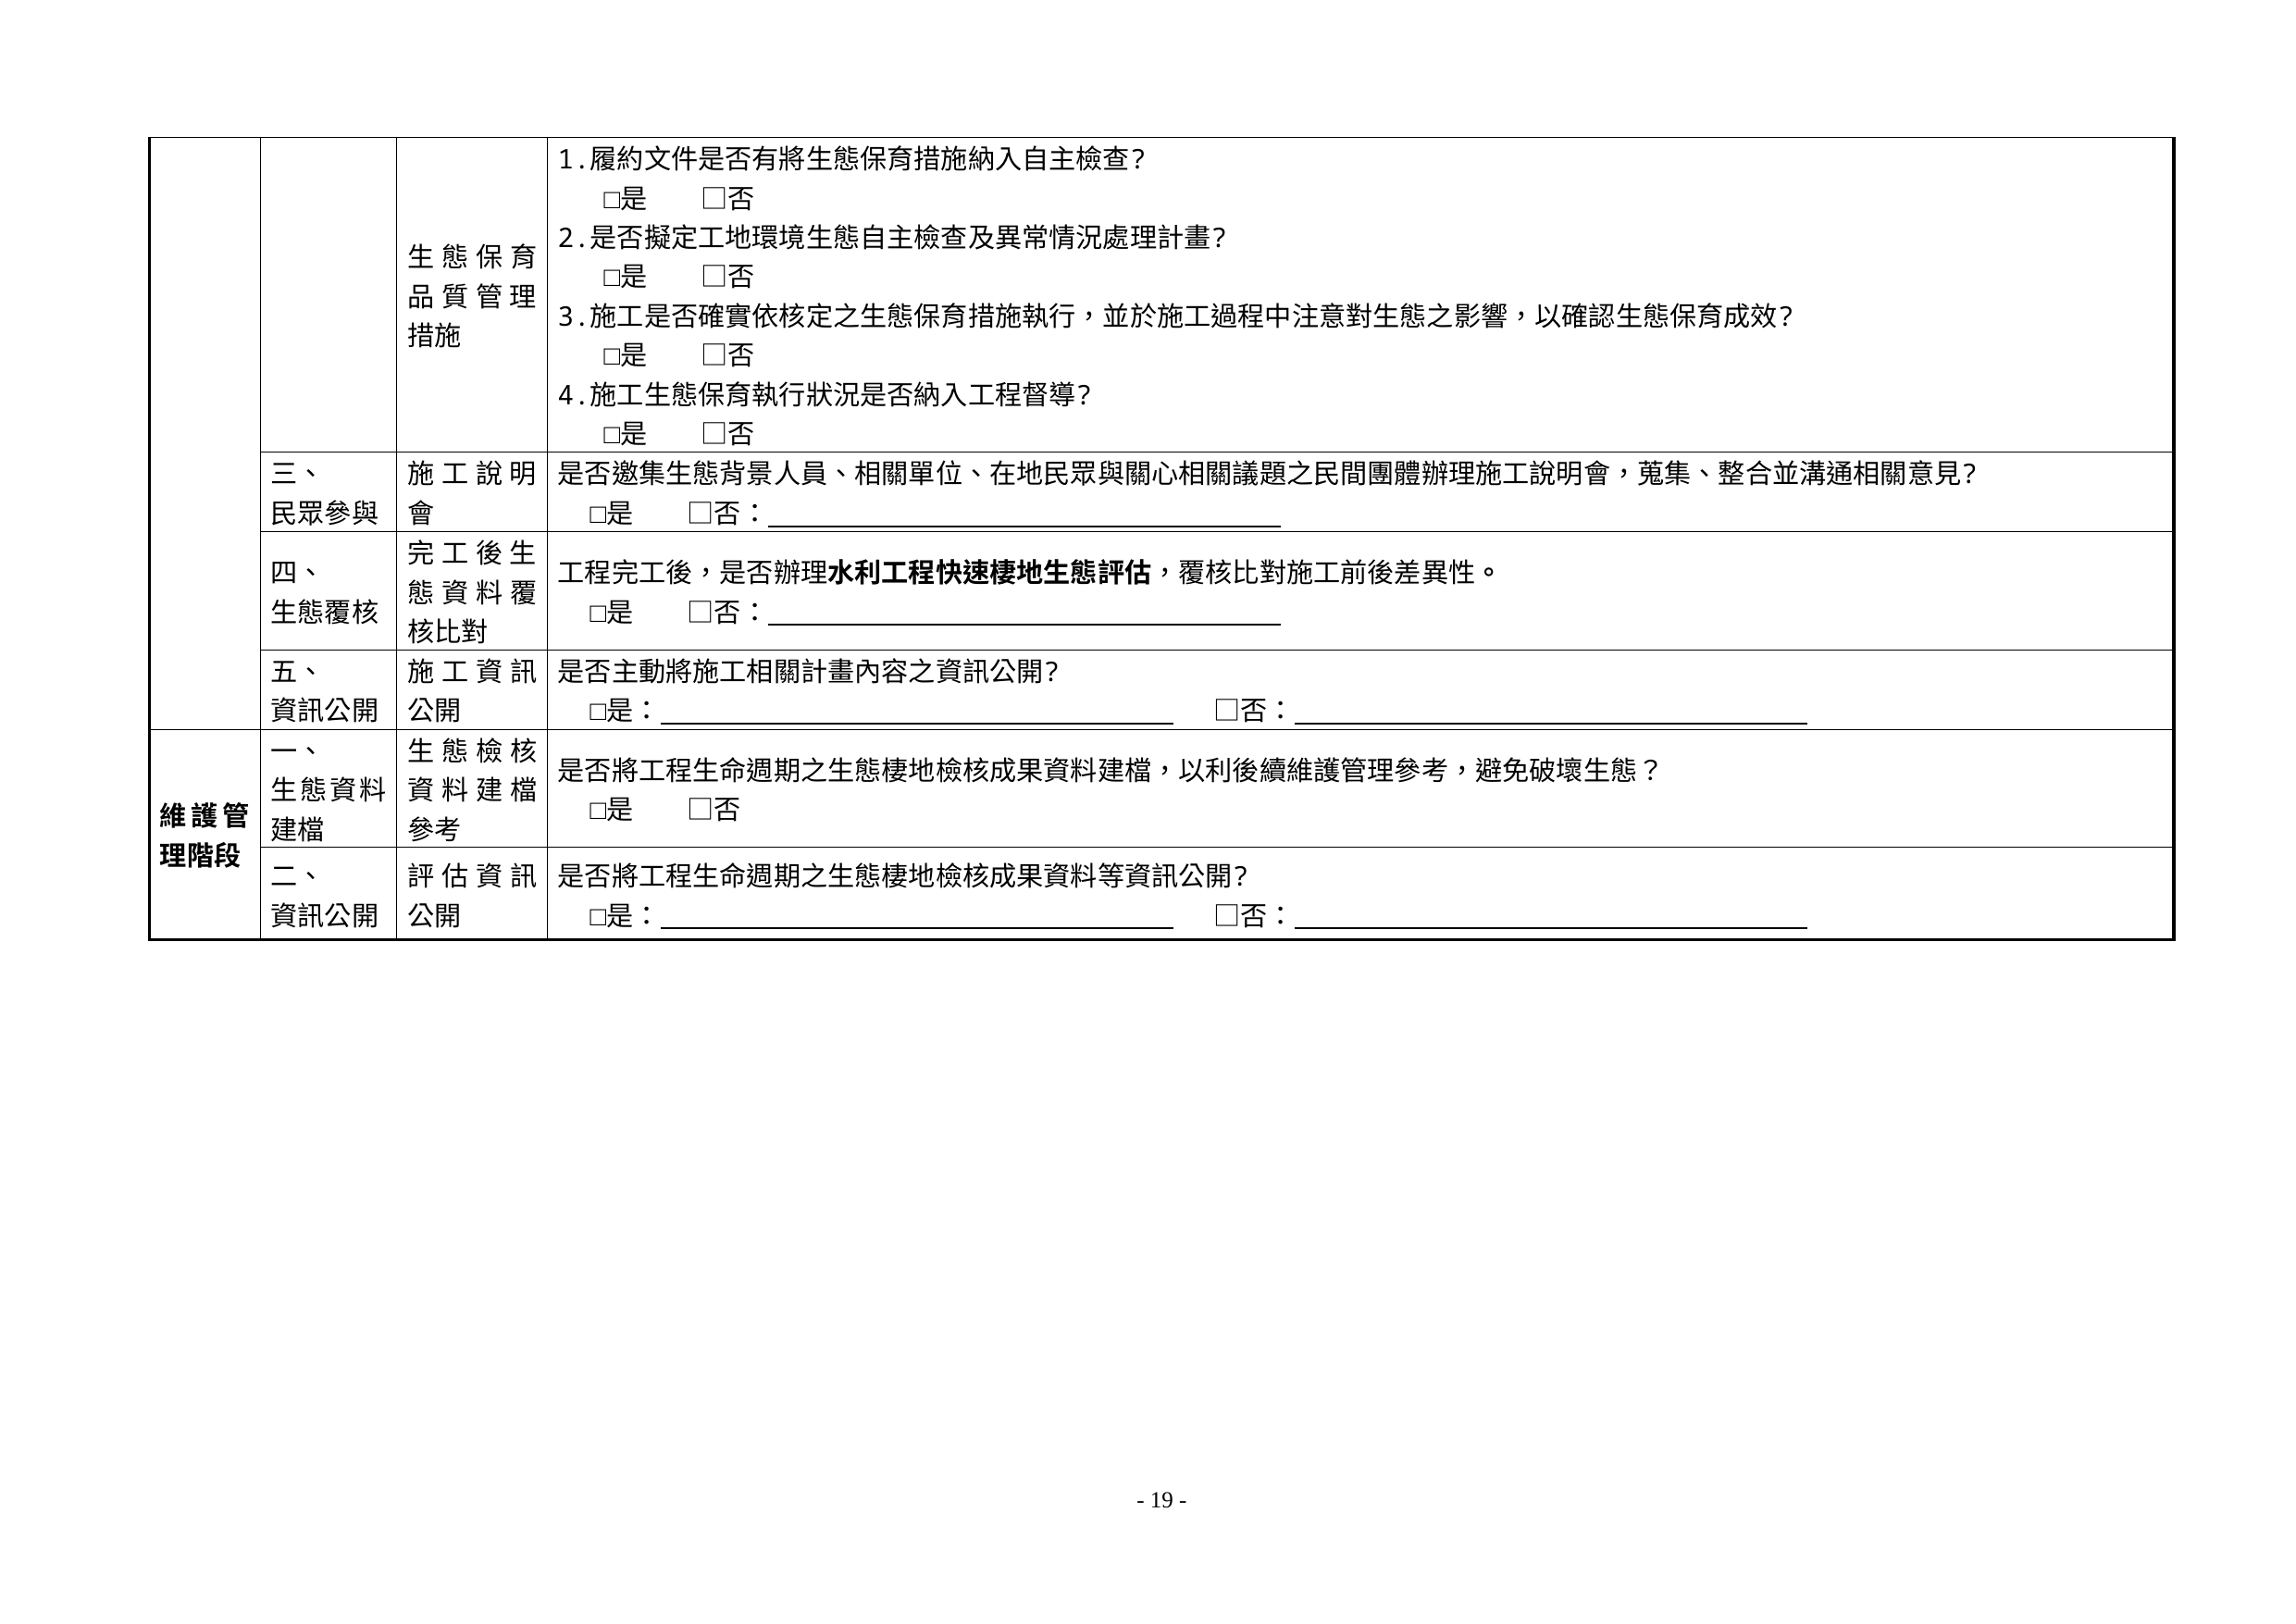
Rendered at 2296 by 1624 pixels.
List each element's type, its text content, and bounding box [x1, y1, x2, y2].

table_cell 生態保育品質管理措施 [397, 138, 547, 452]
table_cell 生態檢核資料建檔參考 [397, 730, 547, 847]
table_cell 施工說明會 [397, 452, 547, 531]
table_cell 是否將工程生命週期之生態棲地檢核成果資料等資訊公開? □是： □否： [548, 848, 2172, 938]
table_cell 1.履約文件是否有將生態保育措施納入自主檢查? □是 □否 2.是否擬定工地環境生態自主檢查及異常情況處理計畫? □是 □否 3.施工是否確實依核定之生態保育措施執行，並於施工過程中注意對生態之影響，以確認生態保育成效? □是 □否 4.施工生態保育執行狀況是否納入工程督導? □是 □否 [548, 138, 2172, 452]
table_cell 工程完工後，是否辦理水利工程快速棲地生態評估，覆核比對施工前後差異性。 □是 □否： [548, 532, 2172, 650]
table_cell 三、 民眾參與 [261, 452, 396, 531]
table_cell 是否邀集生態背景人員、相關單位、在地民眾與關心相關議題之民間團體辦理施工說明會，蒐集、整合並溝通相關意見? □是 □否： [548, 452, 2172, 531]
table_cell 是否將工程生命週期之生態棲地檢核成果資料建檔，以利後續維護管理參考，避免破壞生態？ □是 □否 [548, 730, 2172, 847]
table_cell [261, 138, 396, 452]
table_cell 四、 生態覆核 [261, 532, 396, 650]
table_cell 完工後生態資料覆核比對 [397, 532, 547, 650]
table_cell 維護管理階段 [151, 730, 260, 938]
table_cell 是否主動將施工相關計畫內容之資訊公開? □是： □否： [548, 651, 2172, 728]
table_cell 五、 資訊公開 [261, 651, 396, 728]
table_cell 施工資訊公開 [397, 651, 547, 728]
table_cell 一、 生態資料建檔 [261, 730, 396, 847]
table_cell 二、 資訊公開 [261, 848, 396, 938]
table_cell 評估資訊公開 [397, 848, 547, 938]
table_cell [151, 138, 260, 728]
